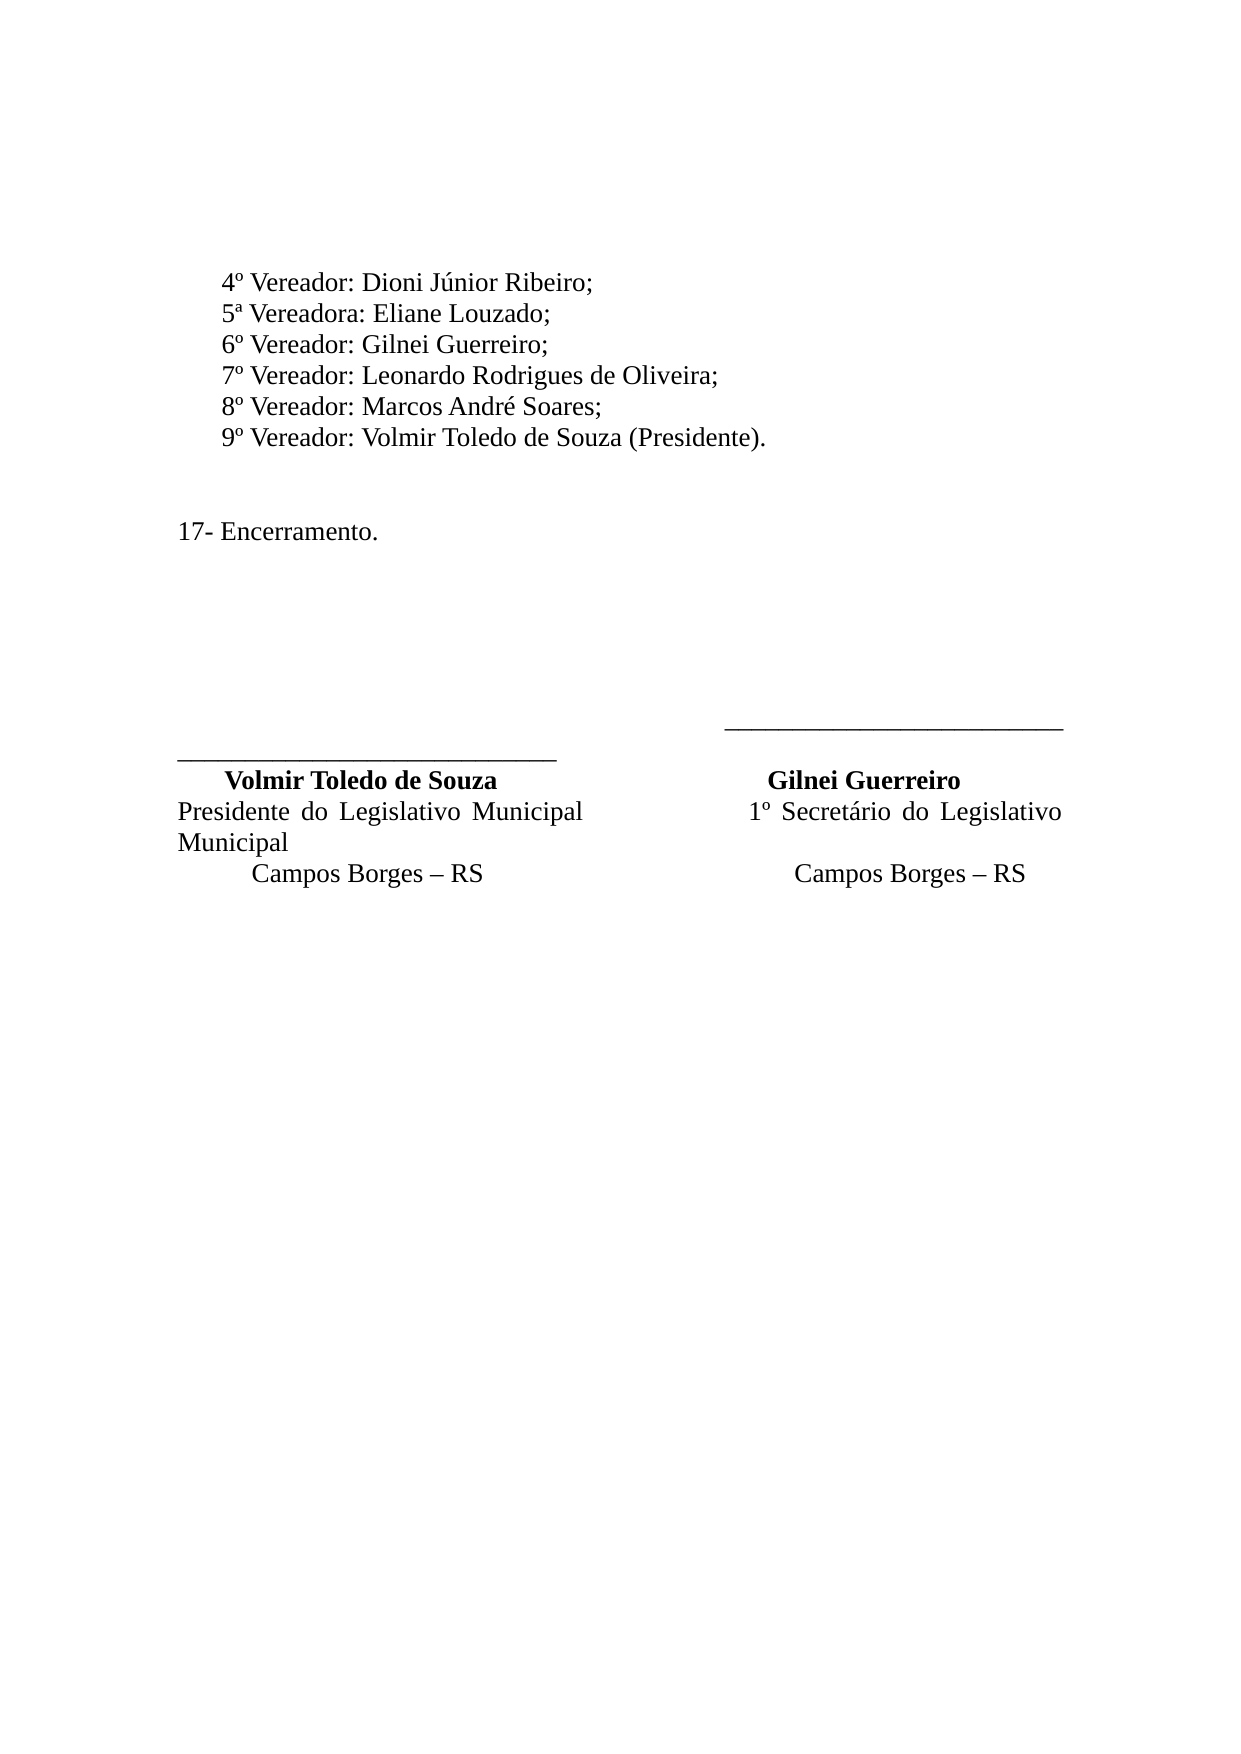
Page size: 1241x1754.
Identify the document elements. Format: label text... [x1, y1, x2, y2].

text 4º Vereador: Dioni Júnior Ribeiro; [221, 266, 1063, 297]
text Volmir Toledo de Souza Gilnei Guerreiro [177, 764, 1063, 795]
text 5ª Vereadora: Eliane Louzado; [221, 297, 1063, 328]
text _________________________ ____________________________ [177, 702, 1063, 764]
text 7º Vereador: Leonardo Rodrigues de Oliveira; [221, 359, 1063, 390]
text 9º Vereador: Volmir Toledo de Souza (Presidente). [221, 422, 1063, 453]
text 17- Encerramento. [177, 515, 1063, 546]
text Campos Borges – RS Campos Borges – RS [177, 858, 1063, 889]
text 8º Vereador: Marcos André Soares; [221, 390, 1063, 422]
text Presidente do Legislativo Municipal 1º Secretário do Legislativo Municipal [177, 795, 1063, 858]
text 6º Vereador: Gilnei Guerreiro; [221, 328, 1063, 359]
